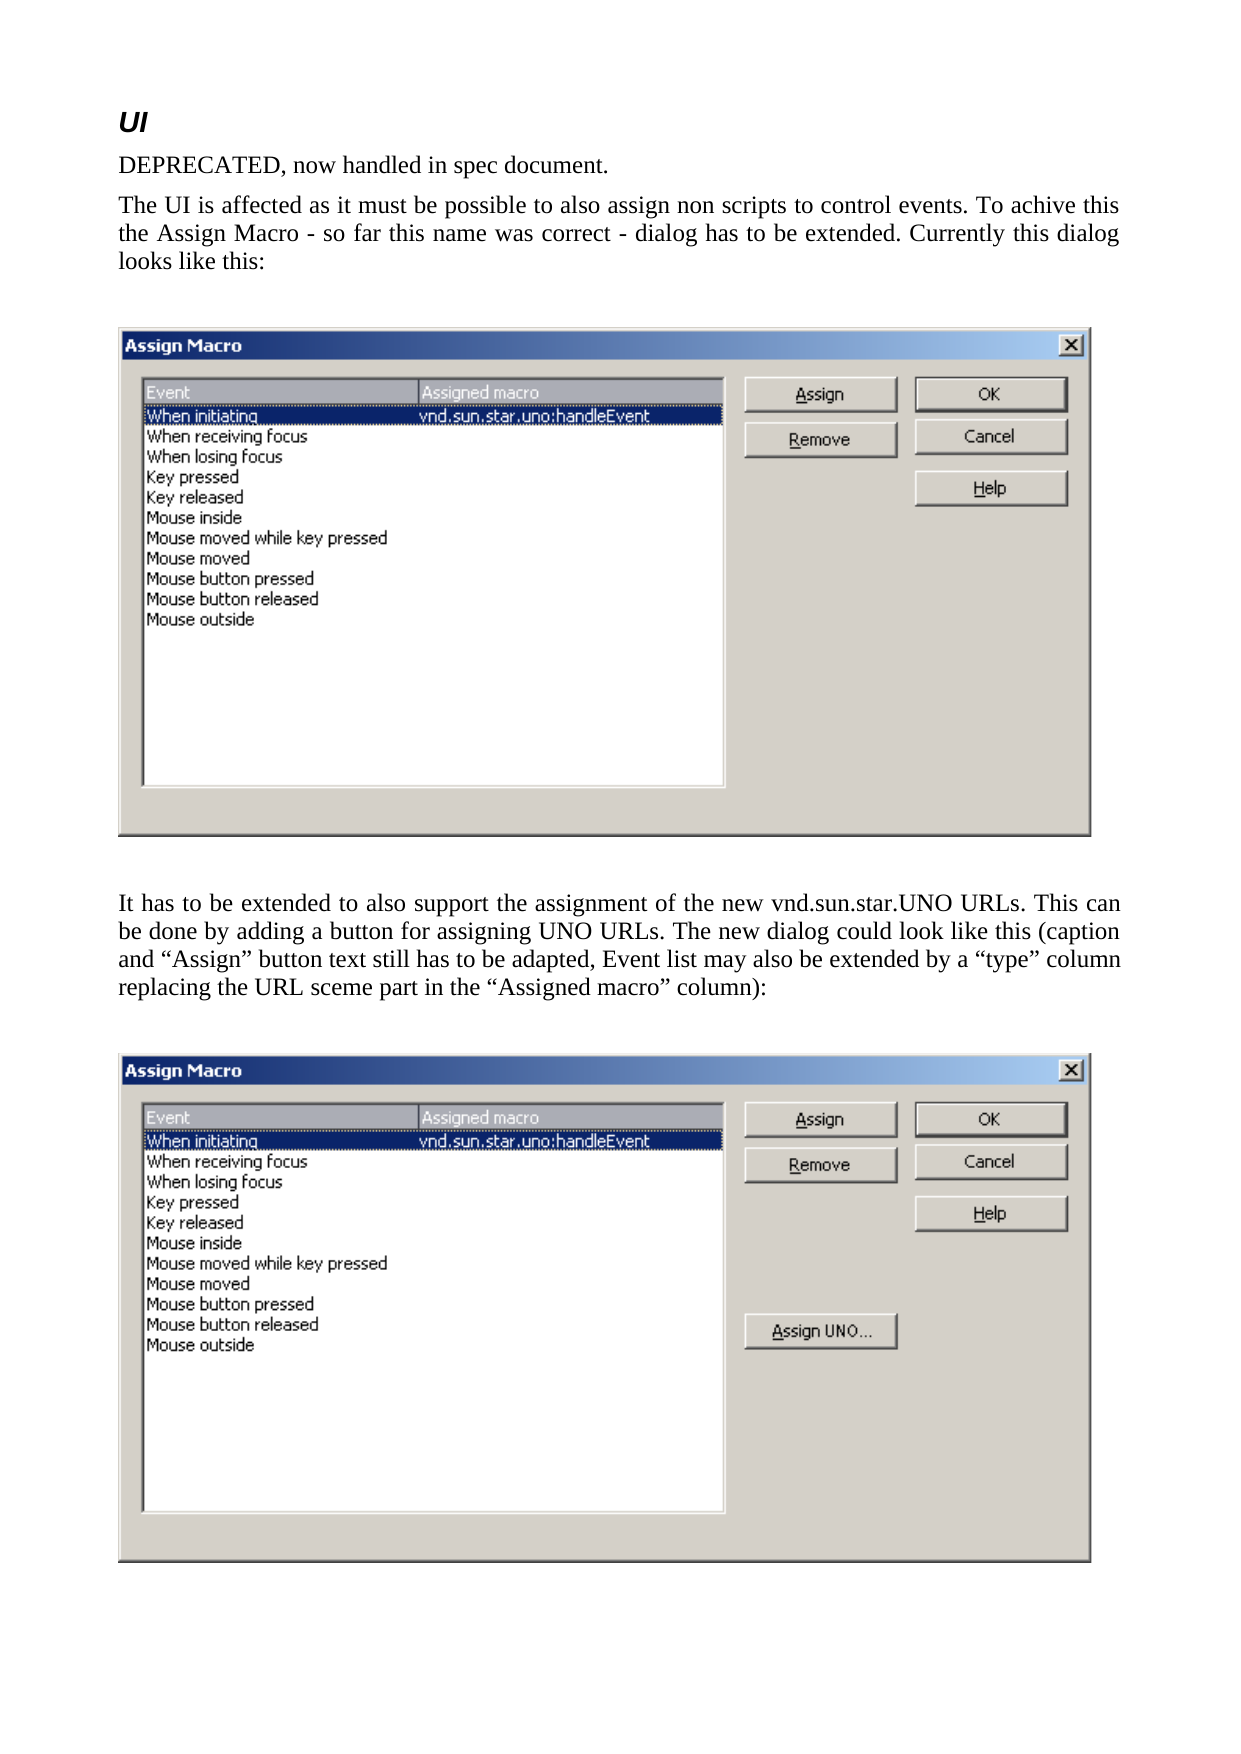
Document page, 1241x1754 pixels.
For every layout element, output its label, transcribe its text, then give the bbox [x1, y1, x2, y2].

subtitle UI [118, 106, 1122, 139]
text It has to be extended to also support the assignment of the new vnd.sun.star.UNO URLs. This can be done by adding a button for assigning UNO URLs. The new dialog could look like this (caption and “Assign” button text still has to be adapted, Event list may also be extended by a “type” column replacing the URL sceme part in the “Assigned macro” column): [118, 889, 1122, 1000]
picture [118, 327, 1092, 837]
picture [118, 1053, 1092, 1563]
text The UI is affected as it must be possible to also assign non scripts to control events. To achive this the Assign Macro - so far this name was correct - dialog has to be extended. Currently this dialog looks like this: [118, 192, 1122, 275]
text DEPRECATED, now handled in spec document. [118, 151, 1122, 179]
